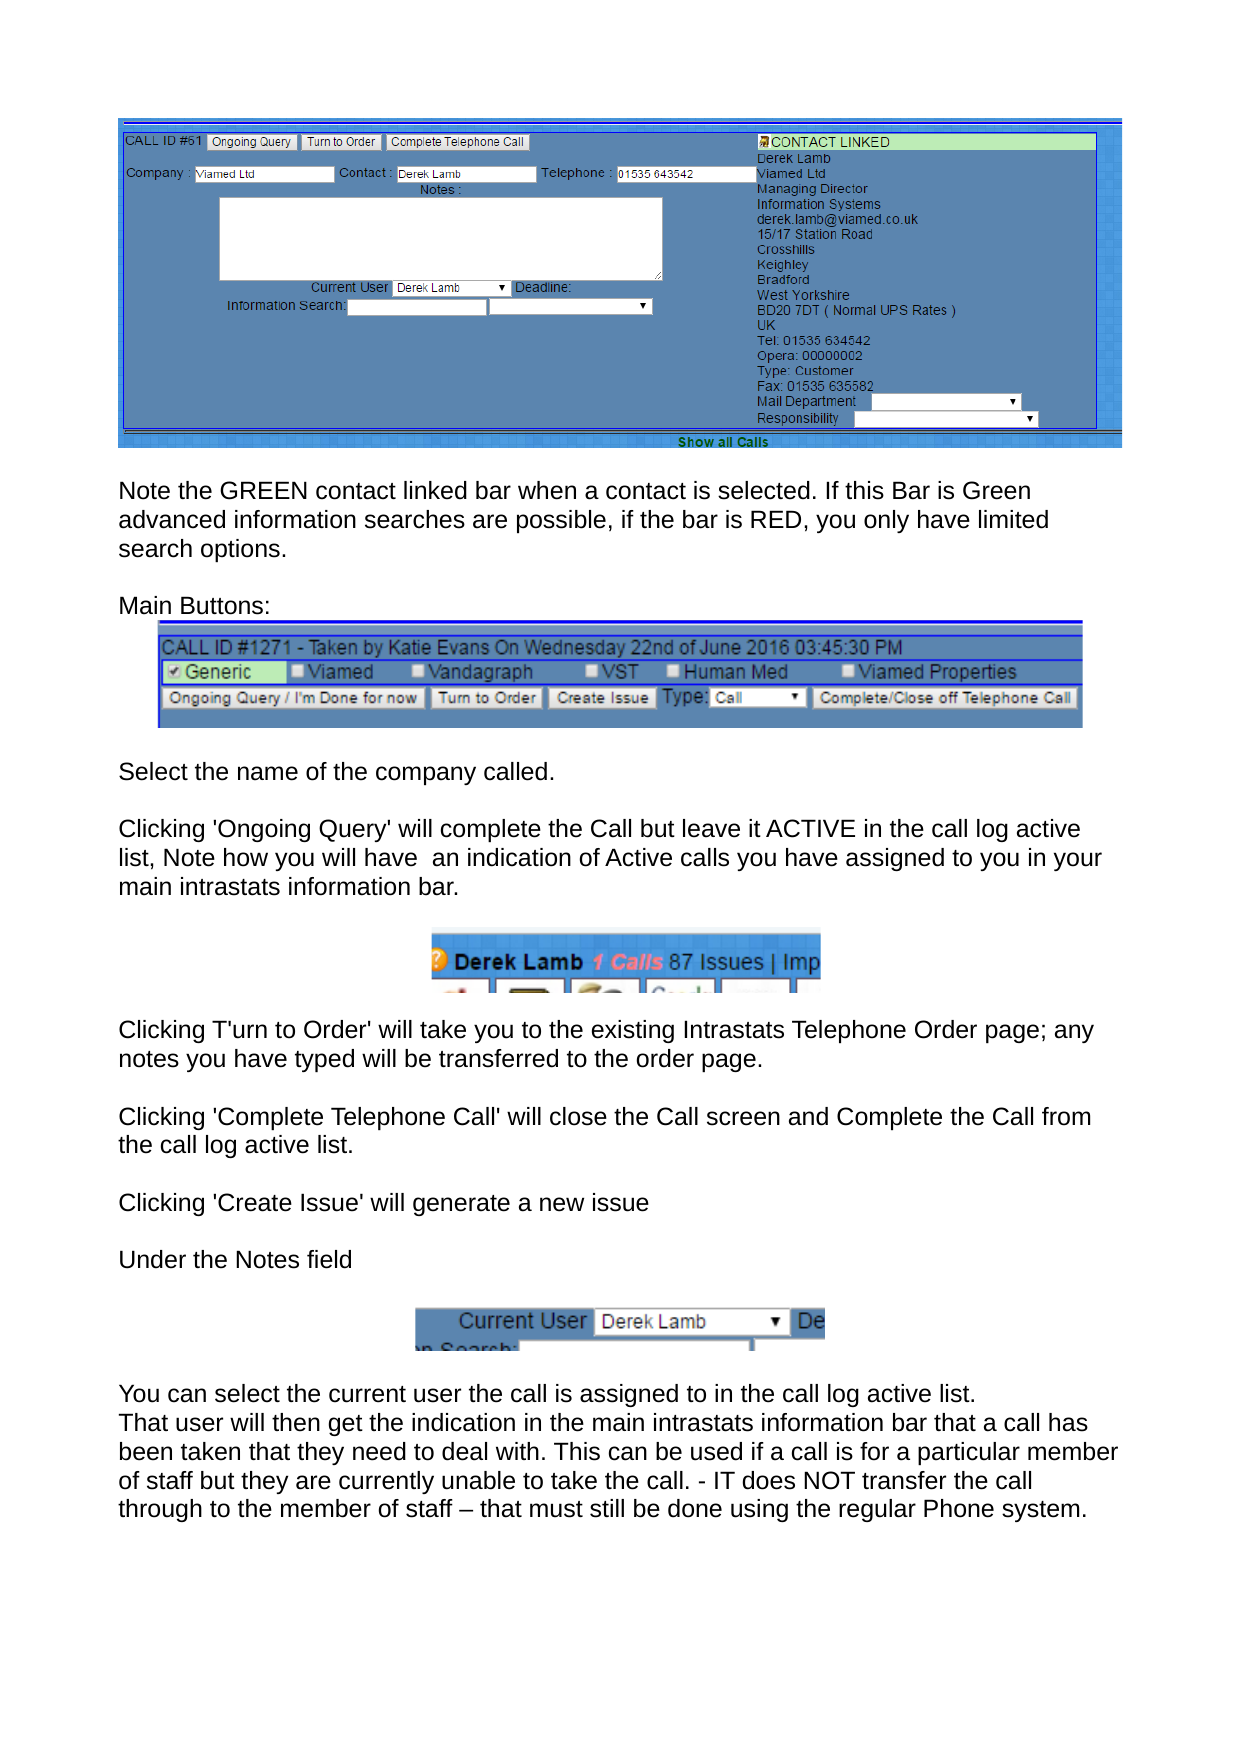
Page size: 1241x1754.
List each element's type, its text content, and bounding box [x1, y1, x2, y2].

text Clicking T'urn to Order' will take you to the existing Intrastats Telephone Order page; any notes you have typed will be transferred to the order page. [118, 1015, 1122, 1073]
text That user will then get the indication in the main intrastats information bar that a call has been taken that they need to deal with. This can be used if a call is for a particular member of staff but they are currently unable to take the call. - IT does NOT transfer the call through to the member of staff – that must still be done using the regular Phone system. [118, 1408, 1122, 1523]
text You can select the current user the call is assigned to in the call log active list. [118, 1379, 1122, 1408]
text Note the GREEN contact linked bar when a contact is selected. If this Bar is Green advanced information searches are possible, if the bar is RED, you only have limited search options. [118, 476, 1122, 562]
text Select the name of the company called. [118, 757, 1122, 785]
text Clicking 'Ongoing Query' will complete the Call but leave it ACTIVE in the call log active list, Note how you will have an indication of Active calls you have assigned to you in your main intrastats information bar. [118, 814, 1122, 900]
text Clicking 'Create Issue' will generate a new issue [118, 1188, 1122, 1217]
text Clicking 'Complete Telephone Call' will close the Call screen and Complete the Call from the call log active list. [118, 1102, 1122, 1159]
text Main Buttons: [118, 591, 1122, 620]
text Under the Notes field [118, 1245, 1122, 1274]
